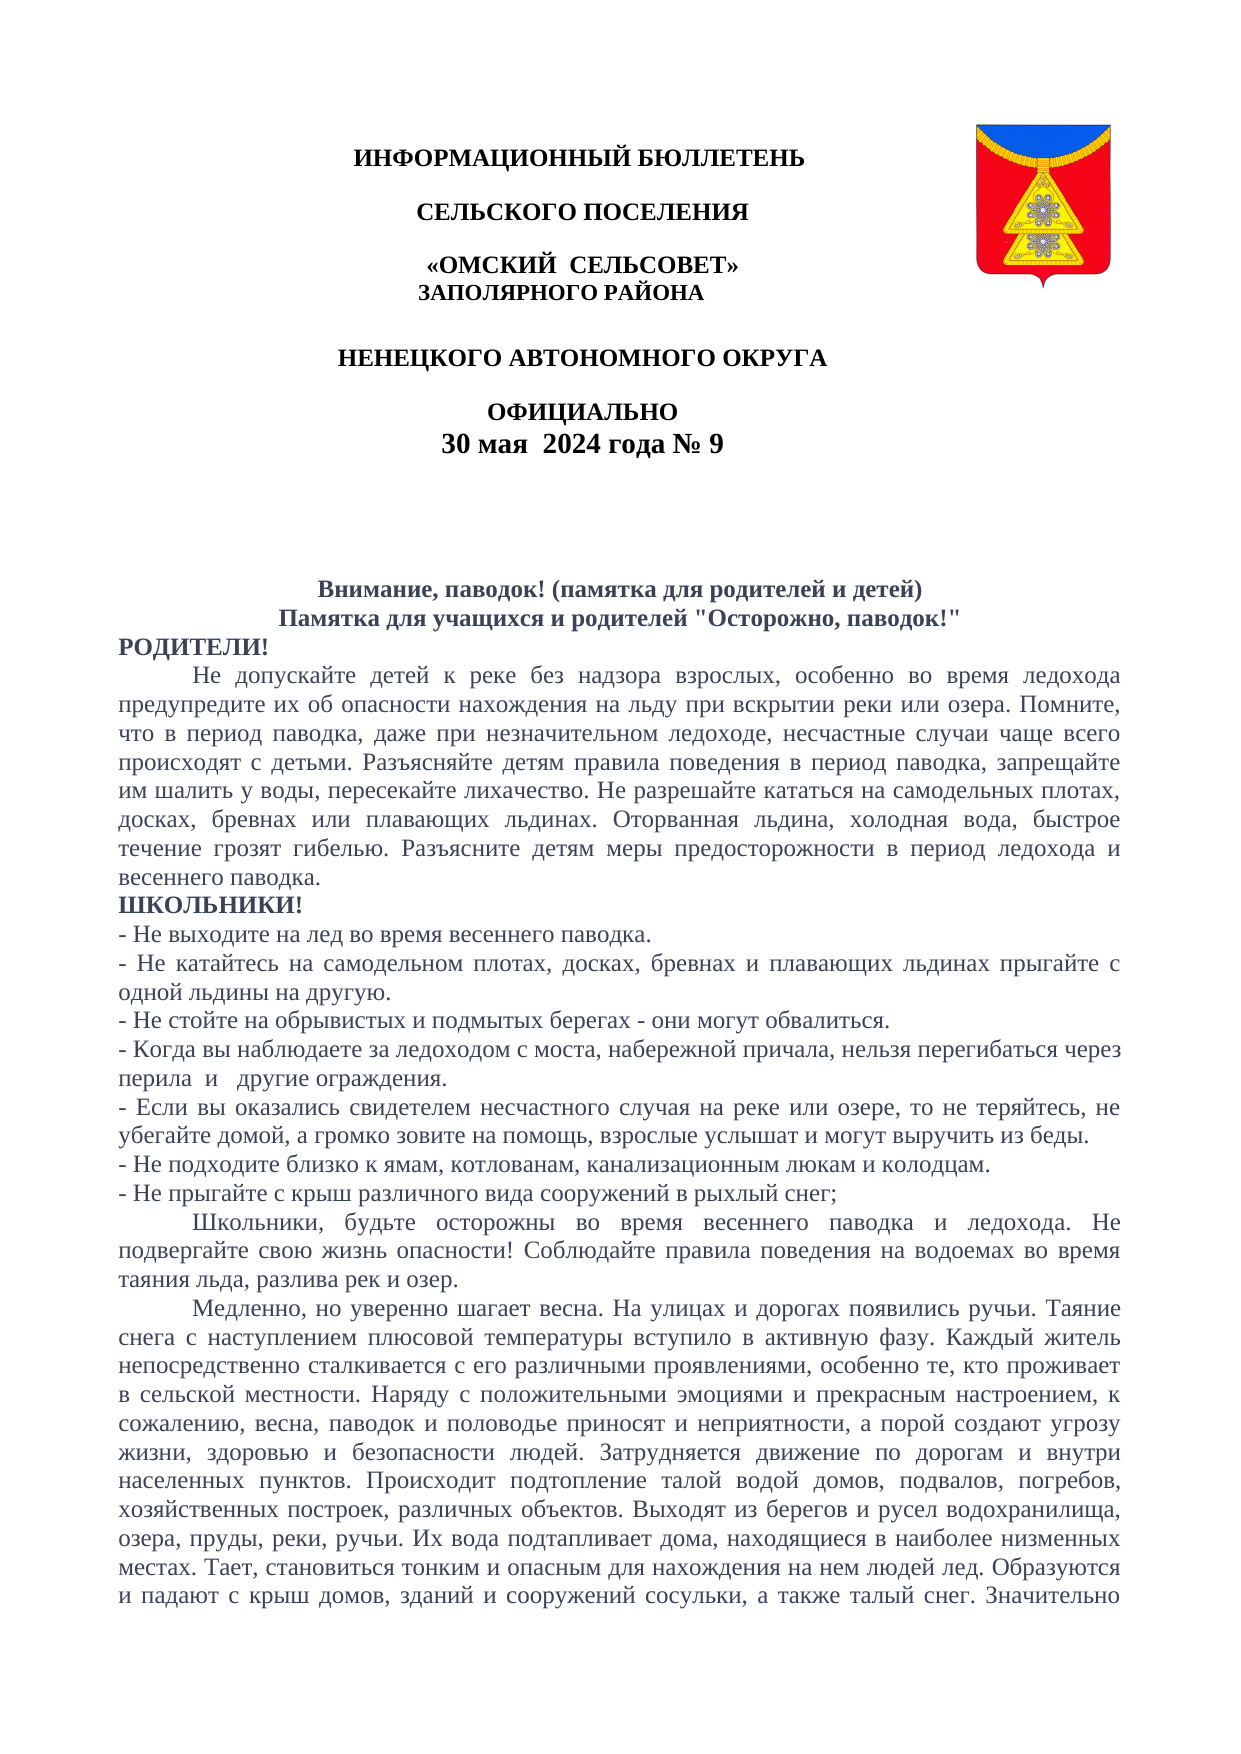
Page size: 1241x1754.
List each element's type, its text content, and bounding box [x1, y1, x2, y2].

text - Не подходите близко к ямам, котлованам, канализационным люкам и колодцам. [118, 1149, 1122, 1178]
text РОДИТЕЛИ! [118, 632, 1122, 661]
text - Не прыгайте с крыш различного вида сооружений в рыхлый снег; [118, 1178, 1122, 1207]
text - Если вы оказались свидетелем несчастного случая на реке или озере, то не теряйтесь, не убегайте домой, а громко зовите на помощь, взрослые услышат и могут выручить из беды. [118, 1092, 1122, 1149]
text - Когда вы наблюдаете за ледоходом с моста, набережной причала, нельзя перегибаться через перила и другие ограждения. [118, 1034, 1122, 1092]
table_header ИНФОРМАЦИОННЫЙ БЮЛЛЕТЕНЬ СЕЛЬСКОГО ПОСЕЛЕНИЯ «ОМСКИЙ СЕЛЬСОВЕТ» ЗАПОЛЯРНОГО РАЙОНА НЕНЕЦКОГО АВТОНОМНОГО ОКРУГА ОФИЦИАЛЬНО 30 мая 2024 года № 9 [118, 118, 953, 459]
text Не допускайте детей к реке без надзора взрослых, особенно во время ледохода предупредите их об опасности нахождения на льду при вскрытии реки или озера. Помните, что в период паводка, даже при незначительном ледоходе, несчастные случаи чаще всего происходят с детьми. Разъясняйте детям правила поведения в период паводка, запрещайте им шалить у воды, пересекайте лихачество. Не разрешайте кататься на самодельных плотах, досках, бревнах или плавающих льдинах. Оторванная льдина, холодная вода, быстрое течение грозят гибелью. Разъясните детям меры предосторожности в период ледохода и весеннего паводка. [118, 661, 1122, 891]
text Школьники, будьте осторожны во время весеннего паводка и ледохода. Не подвергайте свою жизнь опасности! Соблюдайте правила поведения на водоемах во время таяния льда, разлива рек и озер. [118, 1207, 1122, 1293]
text - Не катайтесь на самодельном плотах, досках, бревнах и плавающих льдинах прыгайте с одной льдины на другую. [118, 948, 1122, 1006]
text Памятка для учащихся и родителей "Осторожно, паводок!" [118, 603, 1122, 632]
subtitle Внимание, паводок! (памятка для родителей и детей) [118, 574, 1122, 603]
table_header [953, 118, 1122, 459]
text ШКОЛЬНИКИ! [118, 891, 1122, 919]
text - Не стойте на обрывистых и подмытых берегах - они могут обвалиться. [118, 1006, 1122, 1034]
text Медленно, но уверенно шагает весна. На улицах и дорогах появились ручьи. Таяние снега с наступлением плюсовой температуры вступило в активную фазу. Каждый житель непосредственно сталкивается с его различными проявлениями, особенно те, кто проживает в сельской местности. Наряду с положительными эмоциями и прекрасным настроением, к сожалению, весна, паводок и половодье приносят и неприятности, а порой создают угрозу жизни, здоровью и безопасности людей. Затрудняется движение по дорогам и внутри населенных пунктов. Происходит подтопление талой водой домов, подвалов, погребов, хозяйственных построек, различных объектов. Выходят из берегов и русел водохранилища, озера, пруды, реки, ручьи. Их вода подтапливает дома, находящиеся в наиболее низменных местах. Тает, становиться тонким и опасным для нахождения на нем людей лед. Образуются и падают с крыш домов, зданий и сооружений сосульки, а также талый снег. Значительно [118, 1293, 1122, 1609]
text - Не выходите на лед во время весеннего паводка. [118, 919, 1122, 948]
